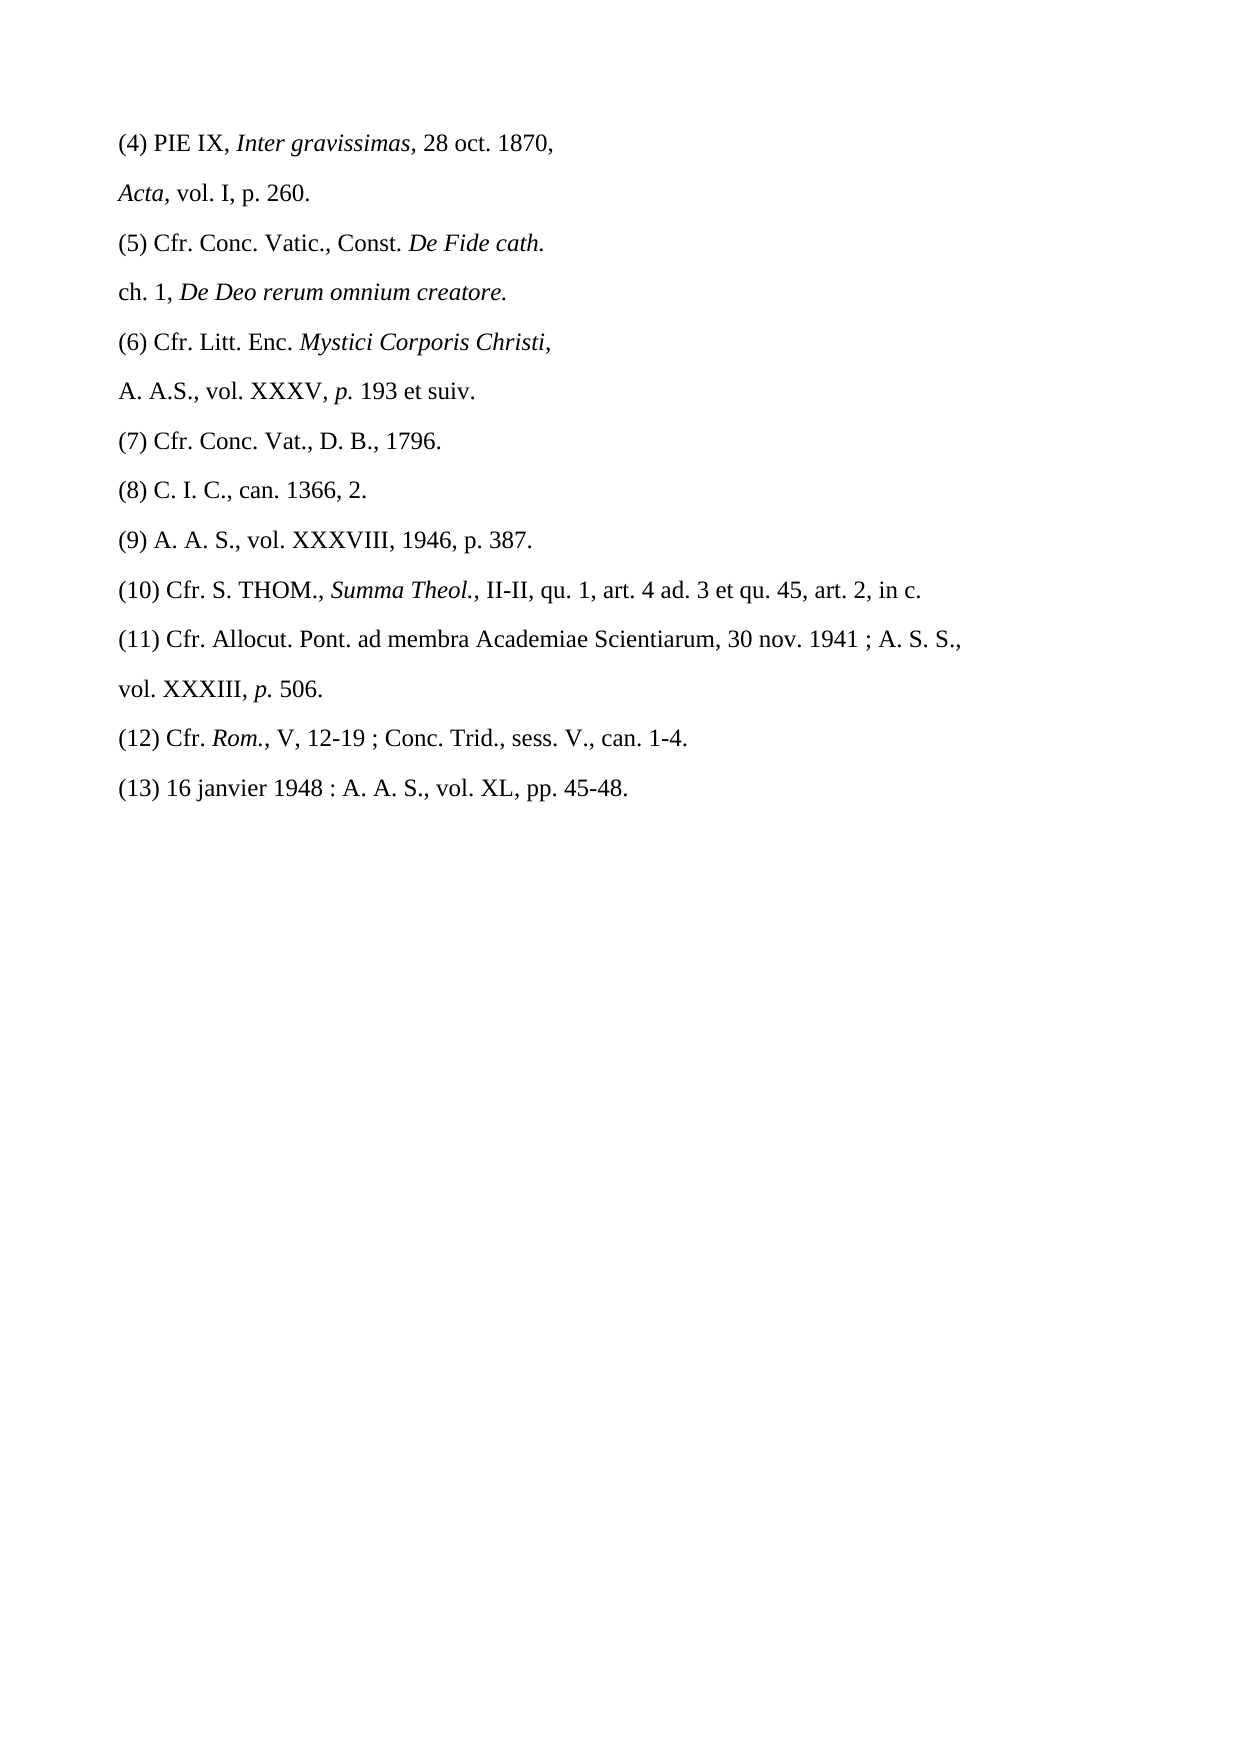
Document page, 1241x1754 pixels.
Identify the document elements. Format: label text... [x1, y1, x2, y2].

table_cell [118, 812, 1070, 882]
table_header (4) PIE IX, Inter gravissimas, 28 oct. 1870, Acta, vol. I, p. 260. (5) Cfr. Conc. Vatic., Const. De Fide cath. ch. 1, De Deo rerum omnium creatore. (6) Cfr. Litt. Enc. Mystici Corporis Christi, A. A.S., vol. XXXV, p. 193 et suiv. (7) Cfr. Conc. Vat., D. B., 1796. (8) C. I. C., can. 1366, 2. (9) A. A. S., vol. XXXVIII, 1946, p. 387. (10) Cfr. S. THOM., Summa Theol., II-II, qu. 1, art. 4 ad. 3 et qu. 45, art. 2, in c. (11) Cfr. Allocut. Pont. ad membra Academiae Scientiarum, 30 nov. 1941 ; A. S. S., vol. XXXIII, p. 506. (12) Cfr. Rom., V, 12-19 ; Conc. Trid., sess. V., can. 1-4. (13) 16 janvier 1948 : A. A. S., vol. XL, pp. 45-48. [118, 118, 1070, 812]
